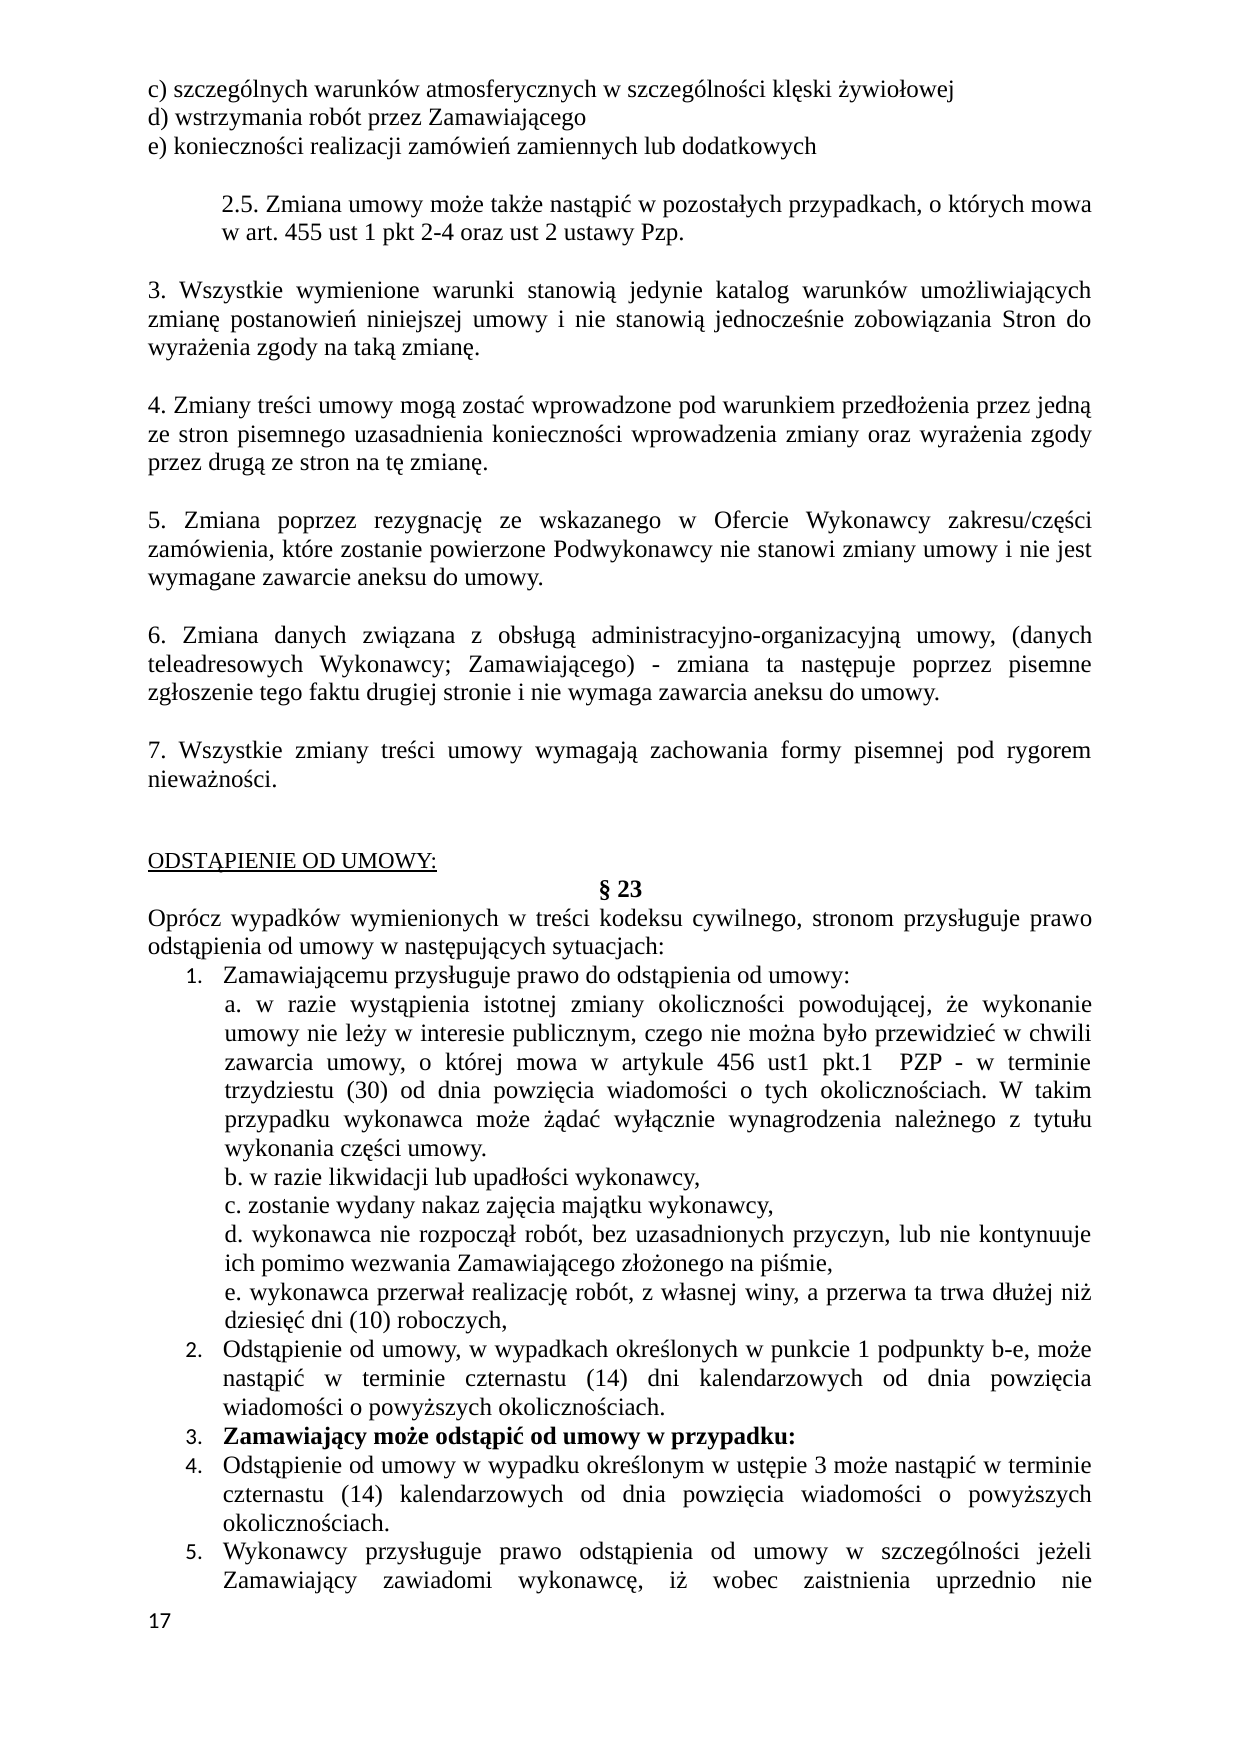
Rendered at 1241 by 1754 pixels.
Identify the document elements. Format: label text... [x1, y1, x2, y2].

text § 23 [148, 874, 1093, 903]
text d. wykonawca nie rozpoczął robót, bez uzasadnionych przyczyn, lub nie kontynuuje ich pomimo wezwania Zamawiającego złożonego na piśmie, [224, 1219, 1093, 1277]
list Odstąpienie od umowy w wypadku określonym w ustępie 3 może nastąpić w terminie czternastu (14) kalendarzowych od dnia powzięcia wiadomości o powyższych okolicznościach. [185, 1450, 1093, 1536]
text 4. Zmiany treści umowy mogą zostać wprowadzone pod warunkiem przedłożenia przez jedną ze stron pisemnego uzasadnienia konieczności wprowadzenia zmiany oraz wyrażenia zgody przez drugą ze stron na tę zmianę. [148, 390, 1093, 476]
list Wykonawcy przysługuje prawo odstąpienia od umowy w szczególności jeżeli Zamawiający zawiadomi wykonawcę, iż wobec zaistnienia uprzednio nie [185, 1536, 1093, 1594]
text c) szczególnych warunków atmosferycznych w szczególności klęski żywiołowej [148, 74, 1093, 102]
list Zamawiającemu przysługuje prawo do odstąpienia od umowy: [185, 960, 1093, 989]
text 2.5. Zmiana umowy może także nastąpić w pozostałych przypadkach, o których mowa w art. 455 ust 1 pkt 2-4 oraz ust 2 ustawy Pzp. [221, 189, 1093, 246]
text d) wstrzymania robót przez Zamawiającego [148, 102, 1093, 131]
text c. zostanie wydany nakaz zajęcia majątku wykonawcy, [224, 1191, 1093, 1219]
text 3. Wszystkie wymienione warunki stanowią jedynie katalog warunków umożliwiających zmianę postanowień niniejszej umowy i nie stanowią jednocześnie zobowiązania Stron do wyrażenia zgody na taką zmianę. [148, 275, 1093, 361]
text e) konieczności realizacji zamówień zamiennych lub dodatkowych [148, 131, 1093, 160]
text e. wykonawca przerwał realizację robót, z własnej winy, a przerwa ta trwa dłużej niż dziesięć dni (10) roboczych, [224, 1277, 1093, 1334]
list Zamawiający może odstąpić od umowy w przypadku: [185, 1421, 1093, 1450]
text 7. Wszystkie zmiany treści umowy wymagają zachowania formy pisemnej pod rygorem nieważności. [148, 735, 1093, 792]
text 6. Zmiana danych związana z obsługą administracyjno-organizacyjną umowy, (danych teleadresowych Wykonawcy; Zamawiającego) - zmiana ta następuje poprzez pisemne zgłoszenie tego faktu drugiej stronie i nie wymaga zawarcia aneksu do umowy. [148, 620, 1093, 706]
text Oprócz wypadków wymienionych w treści kodeksu cywilnego, stronom przysługuje prawo odstąpienia od umowy w następujących sytuacjach: [148, 903, 1093, 960]
text 5. Zmiana poprzez rezygnację ze wskazanego w Ofercie Wykonawcy zakresu/części zamówienia, które zostanie powierzone Podwykonawcy nie stanowi zmiany umowy i nie jest wymagane zawarcie aneksu do umowy. [148, 505, 1093, 591]
text ODSTĄPIENIE OD UMOWY: [148, 848, 1093, 874]
list Odstąpienie od umowy, w wypadkach określonych w punkcie 1 podpunkty b-e, może nastąpić w terminie czternastu (14) dni kalendarzowych od dnia powzięcia wiadomości o powyższych okolicznościach. [185, 1334, 1093, 1421]
text a. w razie wystąpienia istotnej zmiany okoliczności powodującej, że wykonanie umowy nie leży w interesie publicznym, czego nie można było przewidzieć w chwili zawarcia umowy, o której mowa w artykule 456 ust1 pkt.1 PZP - w terminie trzydziestu (30) od dnia powzięcia wiadomości o tych okolicznościach. W takim przypadku wykonawca może żądać wyłącznie wynagrodzenia należnego z tytułu wykonania części umowy. [224, 989, 1093, 1162]
text b. w razie likwidacji lub upadłości wykonawcy, [224, 1162, 1093, 1191]
